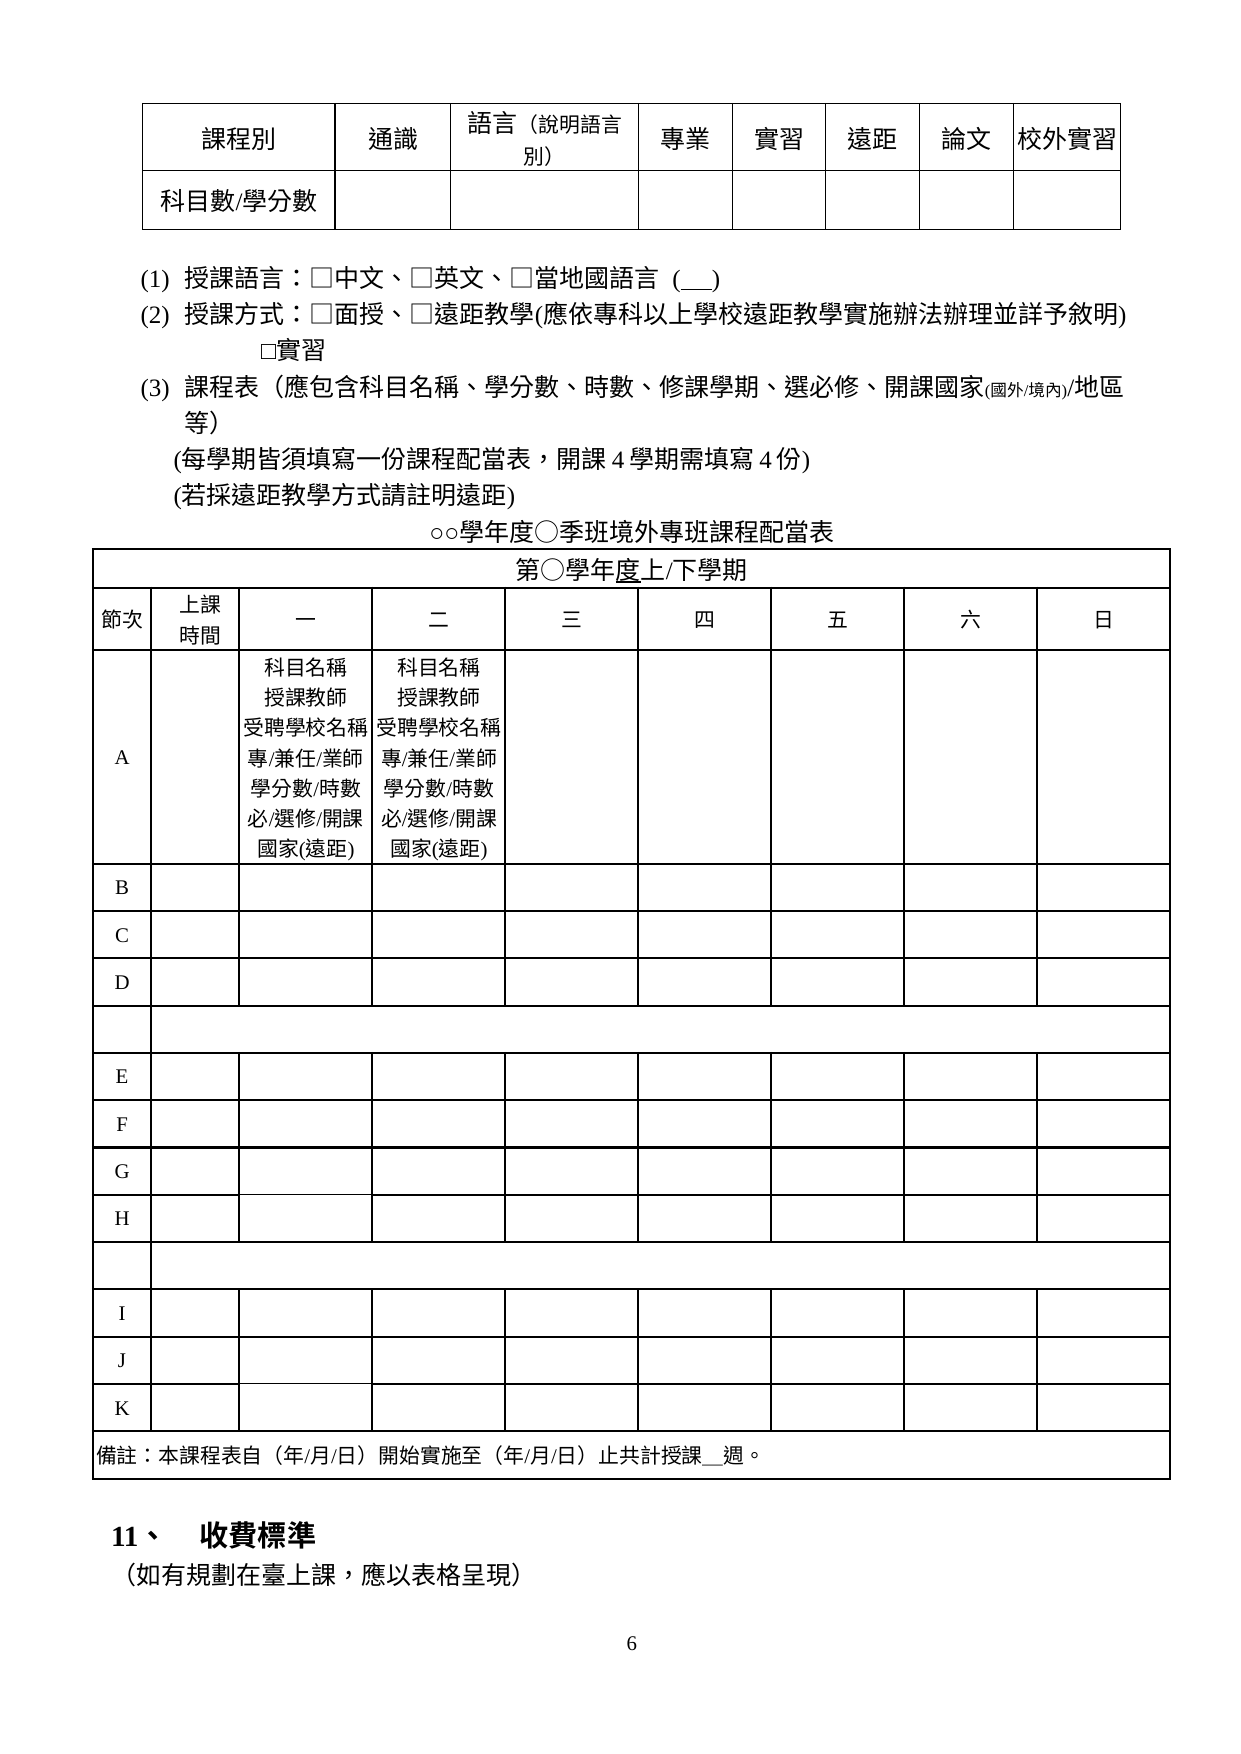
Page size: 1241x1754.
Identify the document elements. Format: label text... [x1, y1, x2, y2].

text □實習 [211, 331, 1152, 367]
table_cell [506, 959, 637, 1004]
table_cell [639, 959, 770, 1004]
table_cell [94, 1243, 150, 1288]
table_header 論文 [920, 104, 1013, 170]
table_cell [639, 171, 732, 228]
table_cell [905, 1338, 1036, 1383]
table_cell [639, 1054, 770, 1099]
table_header 課程別 [143, 104, 334, 170]
table_header 第○學年度上/下學期 [94, 550, 1169, 587]
table_header 語言（說明語言別） [451, 104, 638, 170]
table_cell [152, 1149, 238, 1194]
table_cell [772, 1054, 903, 1099]
table_cell B [94, 865, 150, 910]
table_cell [152, 865, 238, 910]
table_cell G [94, 1149, 150, 1194]
table_cell [152, 1007, 1169, 1052]
table_cell [373, 1338, 504, 1383]
table_cell [506, 1054, 637, 1099]
table_cell [639, 651, 770, 863]
table_cell [373, 912, 504, 957]
table_cell D [94, 959, 150, 1004]
table_cell [772, 1338, 903, 1383]
table_cell [772, 1290, 903, 1336]
table_cell [152, 912, 238, 957]
table_cell [1038, 1149, 1169, 1194]
table_cell [1038, 1054, 1169, 1099]
table_cell [1038, 959, 1169, 1004]
table_cell [506, 1338, 637, 1383]
table_cell I [94, 1290, 150, 1336]
table_cell [772, 959, 903, 1004]
table_cell [94, 1007, 150, 1052]
table_cell [152, 1054, 238, 1099]
list 課程表（應包含科目名稱、學分數、時數、修課學期、選必修、開課國家(國外/境內)/地區等） [140, 367, 1152, 439]
table_cell [240, 912, 371, 957]
table_cell [1038, 651, 1169, 863]
table_cell [373, 1290, 504, 1336]
table_cell K [94, 1385, 150, 1430]
table_cell [506, 651, 637, 863]
table_cell [152, 1290, 238, 1336]
table_cell 二 [373, 589, 504, 649]
table_cell [373, 865, 504, 910]
table_cell [733, 171, 825, 228]
table_cell [240, 1384, 371, 1430]
table_cell [920, 171, 1013, 228]
table_cell [240, 1149, 371, 1194]
table_cell 一 [240, 589, 371, 649]
table_header 校外實習 [1014, 104, 1120, 170]
table_cell 四 [639, 589, 770, 649]
table_cell [240, 865, 371, 910]
table_cell [152, 1243, 1169, 1288]
table_header 通識 [336, 104, 450, 170]
table_cell 日 [1038, 589, 1169, 649]
table_cell [772, 1149, 903, 1194]
table_cell [905, 959, 1036, 1004]
table_header 專業 [639, 104, 732, 170]
table_cell [240, 1195, 371, 1241]
table_cell [373, 1101, 504, 1146]
table_cell [336, 171, 450, 228]
table_cell 科目名稱 授課教師 受聘學校名稱 專/兼任/業師 學分數/時數 必/選修/開課國家(遠距) [240, 651, 371, 863]
table_cell [772, 865, 903, 910]
table_cell [905, 912, 1036, 957]
table_header 遠距 [826, 104, 919, 170]
table_cell [152, 1338, 238, 1383]
table_cell [373, 1054, 504, 1099]
table_cell [772, 651, 903, 863]
table_cell [506, 1149, 637, 1194]
table_cell [152, 1196, 238, 1241]
table_cell [905, 1101, 1036, 1146]
table_cell 上課 時間 [152, 589, 238, 649]
table_cell [506, 1385, 637, 1430]
table_cell [639, 1196, 770, 1241]
table_cell [639, 1385, 770, 1430]
table_cell E [94, 1054, 150, 1099]
table_cell [1038, 912, 1169, 957]
table_cell [905, 865, 1036, 910]
table_cell [1038, 1290, 1169, 1336]
table_cell [373, 1385, 504, 1430]
table_cell [639, 912, 770, 957]
table_cell [826, 171, 919, 228]
table_cell [639, 1149, 770, 1194]
table_cell [373, 959, 504, 1004]
table_header 實習 [733, 104, 825, 170]
table_cell [905, 1385, 1036, 1430]
table_cell [772, 1101, 903, 1146]
table_cell [240, 1290, 371, 1336]
table_cell 科目數/學分數 [143, 171, 334, 228]
table_cell [240, 959, 371, 1004]
table_cell [639, 1290, 770, 1336]
table_cell [152, 959, 238, 1004]
table_cell [772, 1385, 903, 1430]
text (每學期皆須填寫一份課程配當表，開課4學期需填寫4份) [161, 439, 1152, 476]
table_cell 六 [905, 589, 1036, 649]
table_cell [905, 1290, 1036, 1336]
list 授課方式：□面授、□遠距教學(應依專科以上學校遠距教學實施辦法辦理並詳予敘明) [140, 294, 1152, 331]
table_cell [1038, 1385, 1169, 1430]
table_cell [152, 1101, 238, 1146]
table_cell [1038, 1101, 1169, 1146]
table_cell [1038, 1196, 1169, 1241]
table_cell 節次 [94, 589, 150, 649]
table_cell [905, 1054, 1036, 1099]
table_cell [1014, 171, 1120, 228]
table_cell A [94, 651, 150, 863]
table_cell [639, 1338, 770, 1383]
table_cell H [94, 1196, 150, 1241]
table_cell [1038, 1338, 1169, 1383]
table_cell [1038, 865, 1169, 910]
table_cell [506, 1290, 637, 1336]
table_cell C [94, 912, 150, 957]
list 授課語言：□中文、□英文、□當地國語言 ( ) [140, 258, 1152, 294]
table_cell [639, 865, 770, 910]
table_cell [152, 651, 238, 863]
table_cell [772, 1196, 903, 1241]
table_cell [506, 865, 637, 910]
table_cell [905, 651, 1036, 863]
table_cell [152, 1385, 238, 1430]
table_cell F [94, 1101, 150, 1146]
table_cell [905, 1196, 1036, 1241]
table_cell [240, 1101, 371, 1146]
table_cell [772, 912, 903, 957]
table_cell 三 [506, 589, 637, 649]
table_cell [905, 1149, 1036, 1194]
table_cell [639, 1101, 770, 1146]
table_cell 五 [772, 589, 903, 649]
text ○○學年度○季班境外專班課程配當表 [111, 512, 1152, 548]
table_cell [240, 1338, 371, 1383]
table_cell 備註：本課程表自（年/月/日）開始實施至（年/月/日）止共計授課＿週。 [94, 1432, 1169, 1477]
list 收費標準 [111, 1513, 1152, 1555]
table_cell [373, 1196, 504, 1241]
text (若採遠距教學方式請註明遠距) [161, 476, 1152, 512]
table_cell [240, 1054, 371, 1099]
table_cell [506, 1101, 637, 1146]
table_cell [506, 912, 637, 957]
table_cell [373, 1149, 504, 1194]
table_cell 科目名稱 授課教師 受聘學校名稱 專/兼任/業師 學分數/時數 必/選修/開課國家(遠距) [373, 651, 504, 863]
table_cell [506, 1196, 637, 1241]
table_cell J [94, 1338, 150, 1383]
text （如有規劃在臺上課，應以表格呈現） [111, 1555, 1152, 1592]
table_cell [451, 171, 638, 228]
